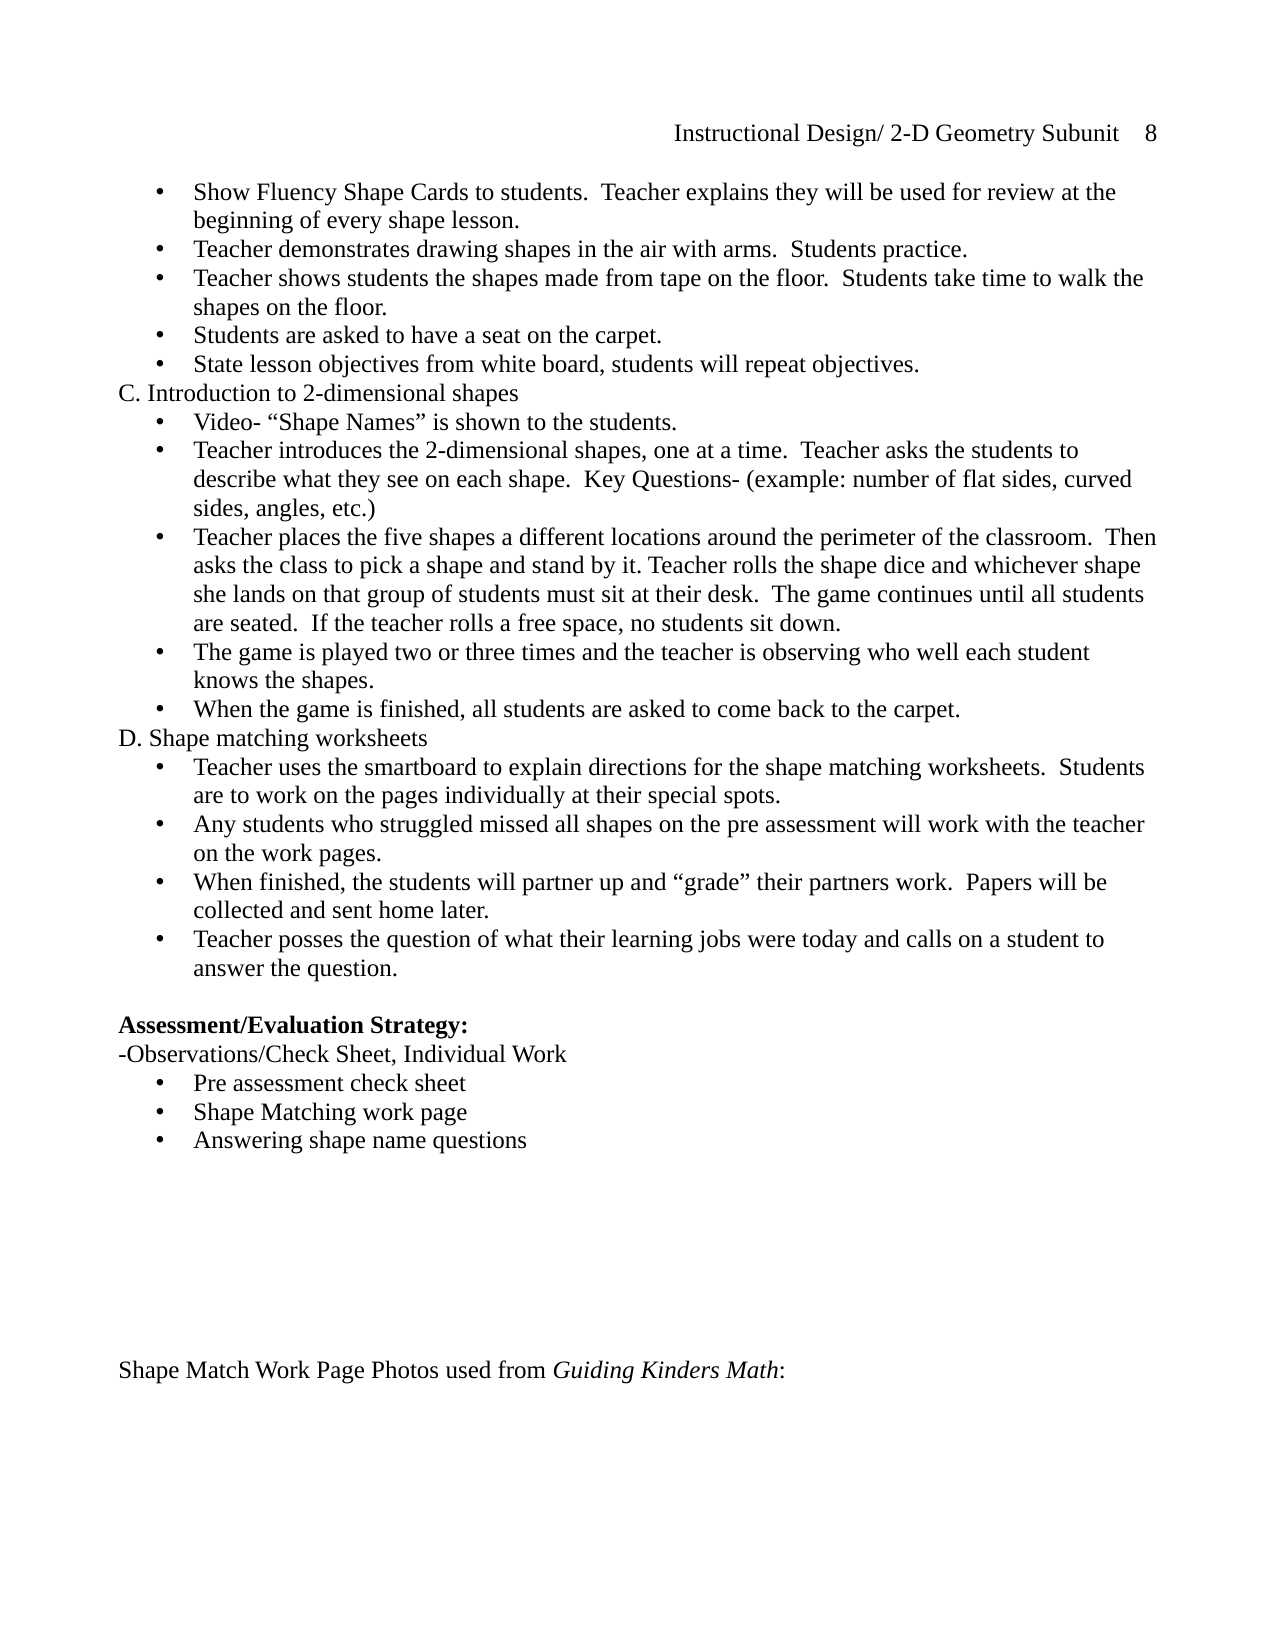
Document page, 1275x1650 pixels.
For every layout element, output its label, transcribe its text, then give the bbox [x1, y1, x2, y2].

text Shape Match Work Page Photos used from Guiding Kinders Math: [118, 1356, 1157, 1384]
list State lesson objectives from white board, students will repeat objectives. [156, 349, 1157, 378]
list Shape Matching work page [156, 1097, 1157, 1126]
list Teacher shows students the shapes made from tape on the floor. Students take time to walk the shapes on the floor. [156, 263, 1157, 321]
list Show Fluency Shape Cards to students. Teacher explains they will be used for review at the beginning of every shape lesson. [156, 177, 1157, 234]
text C. Introduction to 2-dimensional shapes [118, 378, 1157, 407]
list When the game is finished, all students are asked to come back to the carpet. [156, 694, 1157, 723]
list Students are asked to have a seat on the carpet. [156, 321, 1157, 349]
list Teacher demonstrates drawing shapes in the air with arms. Students practice. [156, 234, 1157, 263]
text Assessment/Evaluation Strategy: [118, 1011, 1157, 1039]
list The game is played two or three times and the teacher is observing who well each student knows the shapes. [156, 637, 1157, 694]
list Teacher uses the smartboard to explain directions for the shape matching worksheets. Students are to work on the pages individually at their special spots. [156, 752, 1157, 809]
list Video- “Shape Names” is shown to the students. [156, 407, 1157, 436]
list Answering shape name questions [156, 1126, 1157, 1154]
text D. Shape matching worksheets [118, 723, 1157, 752]
list Teacher places the five shapes a different locations around the perimeter of the classroom. Then asks the class to pick a shape and stand by it. Teacher rolls the shape dice and whichever shape she lands on that group of students must sit at their desk. The game continues until all students are seated. If the teacher rolls a free space, no students sit down. [156, 522, 1157, 637]
text -Observations/Check Sheet, Individual Work [118, 1039, 1157, 1068]
list When finished, the students will partner up and “grade” their partners work. Papers will be collected and sent home later. [156, 867, 1157, 924]
list Pre assessment check sheet [156, 1068, 1157, 1097]
list Any students who struggled missed all shapes on the pre assessment will work with the teacher on the work pages. [156, 809, 1157, 867]
list Teacher posses the question of what their learning jobs were today and calls on a student to answer the question. [156, 924, 1157, 982]
list Teacher introduces the 2-dimensional shapes, one at a time. Teacher asks the students to describe what they see on each shape. Key Questions- (example: number of flat sides, curved sides, angles, etc.) [156, 436, 1157, 522]
